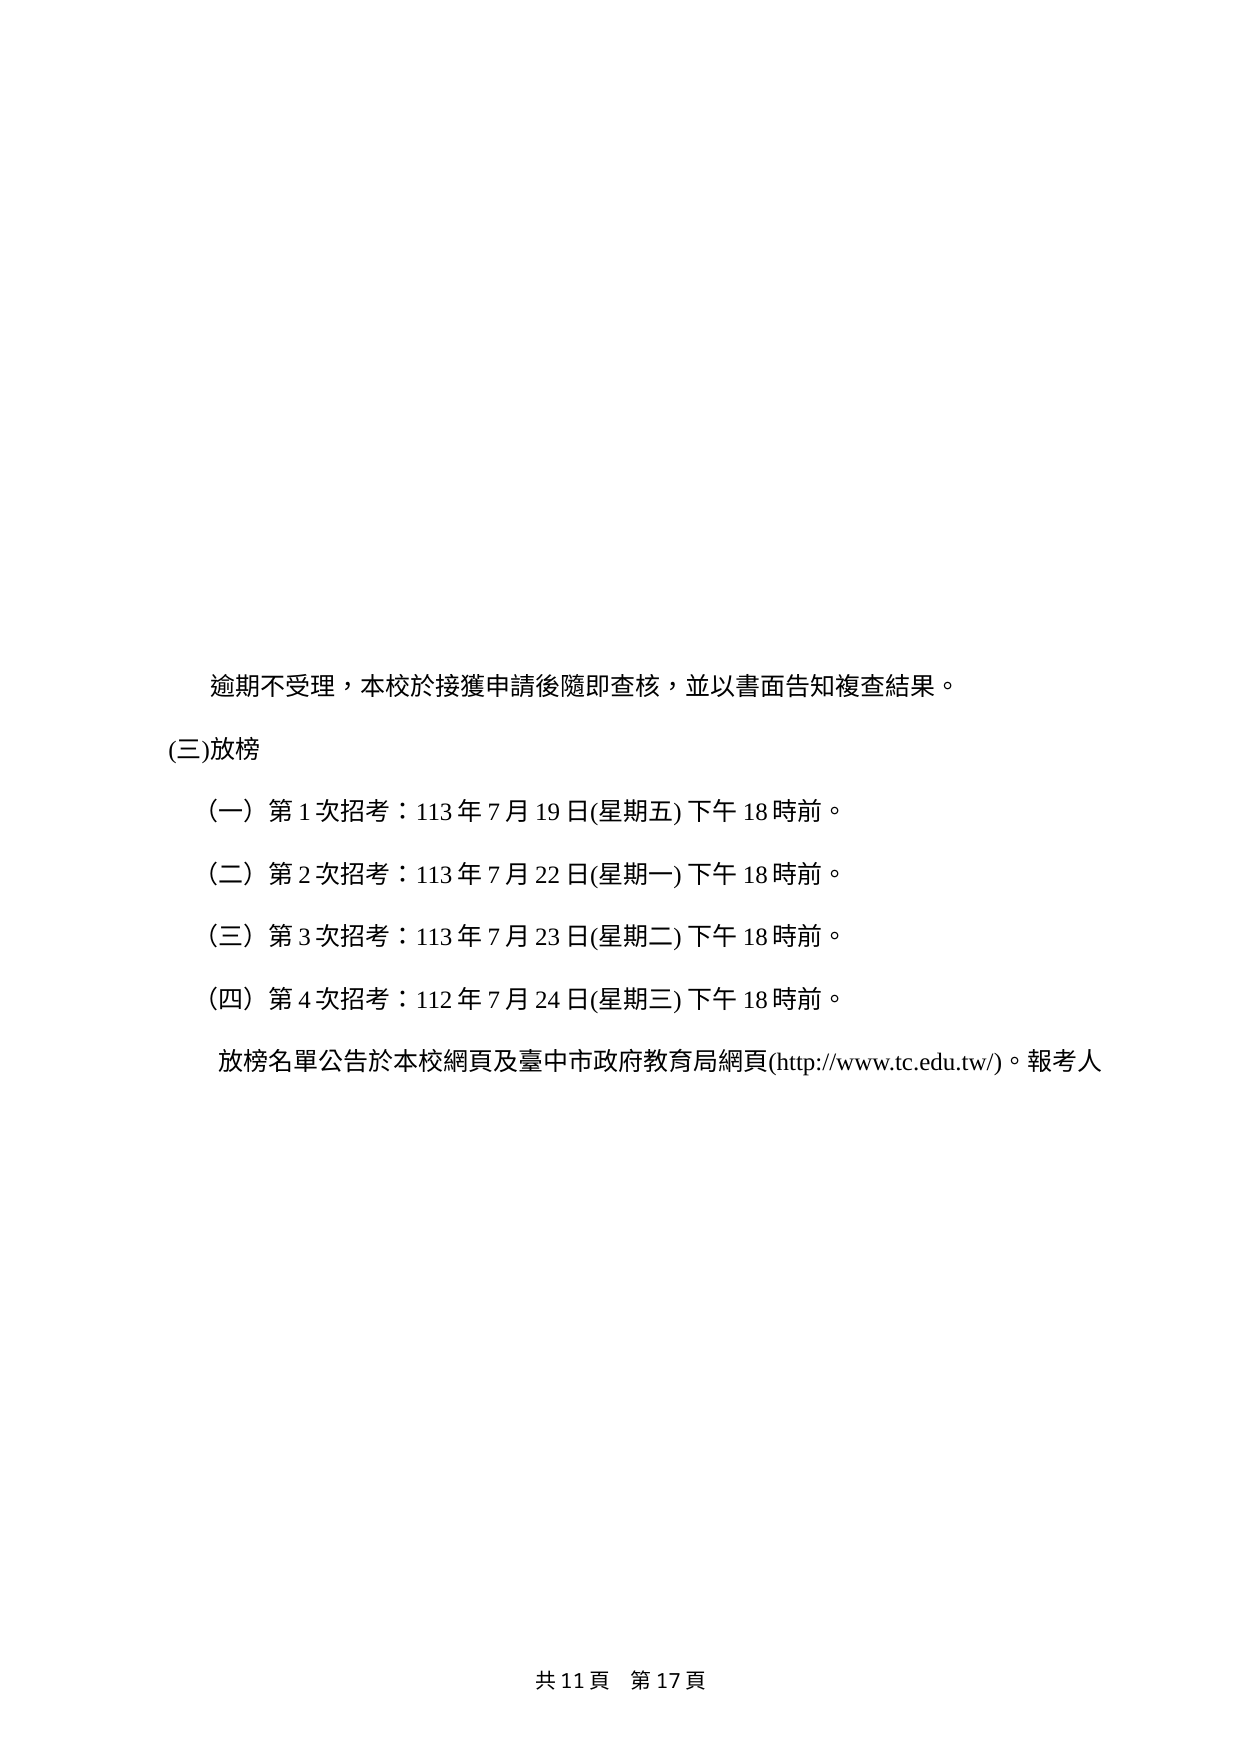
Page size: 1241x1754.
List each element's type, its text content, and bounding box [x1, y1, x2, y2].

text 放榜名單公告於本校網頁及臺中市政府教育局網頁(http://www.tc.edu.tw/)。報考人 [218, 1018, 1122, 1081]
text （一）第1次招考：113年7月19日(星期五) 下午18時前。 [118, 768, 1122, 831]
text (三)放榜 [118, 706, 1122, 768]
text （三）第3次招考：113年7月23日(星期二) 下午18時前。 [118, 893, 1122, 956]
text （四）第4次招考：112年7月24日(星期三) 下午18時前。 [118, 956, 1122, 1018]
text 該次招考放榜後翌日上午9時前，請憑准考證及身分證親自以書面向本校提出申請，逾期不受理，本校於接獲申請後隨即查核，並以書面告知複查結果。 [211, 643, 1122, 706]
text （二）第2次招考：113年7月22日(星期一) 下午18時前。 [118, 831, 1122, 893]
